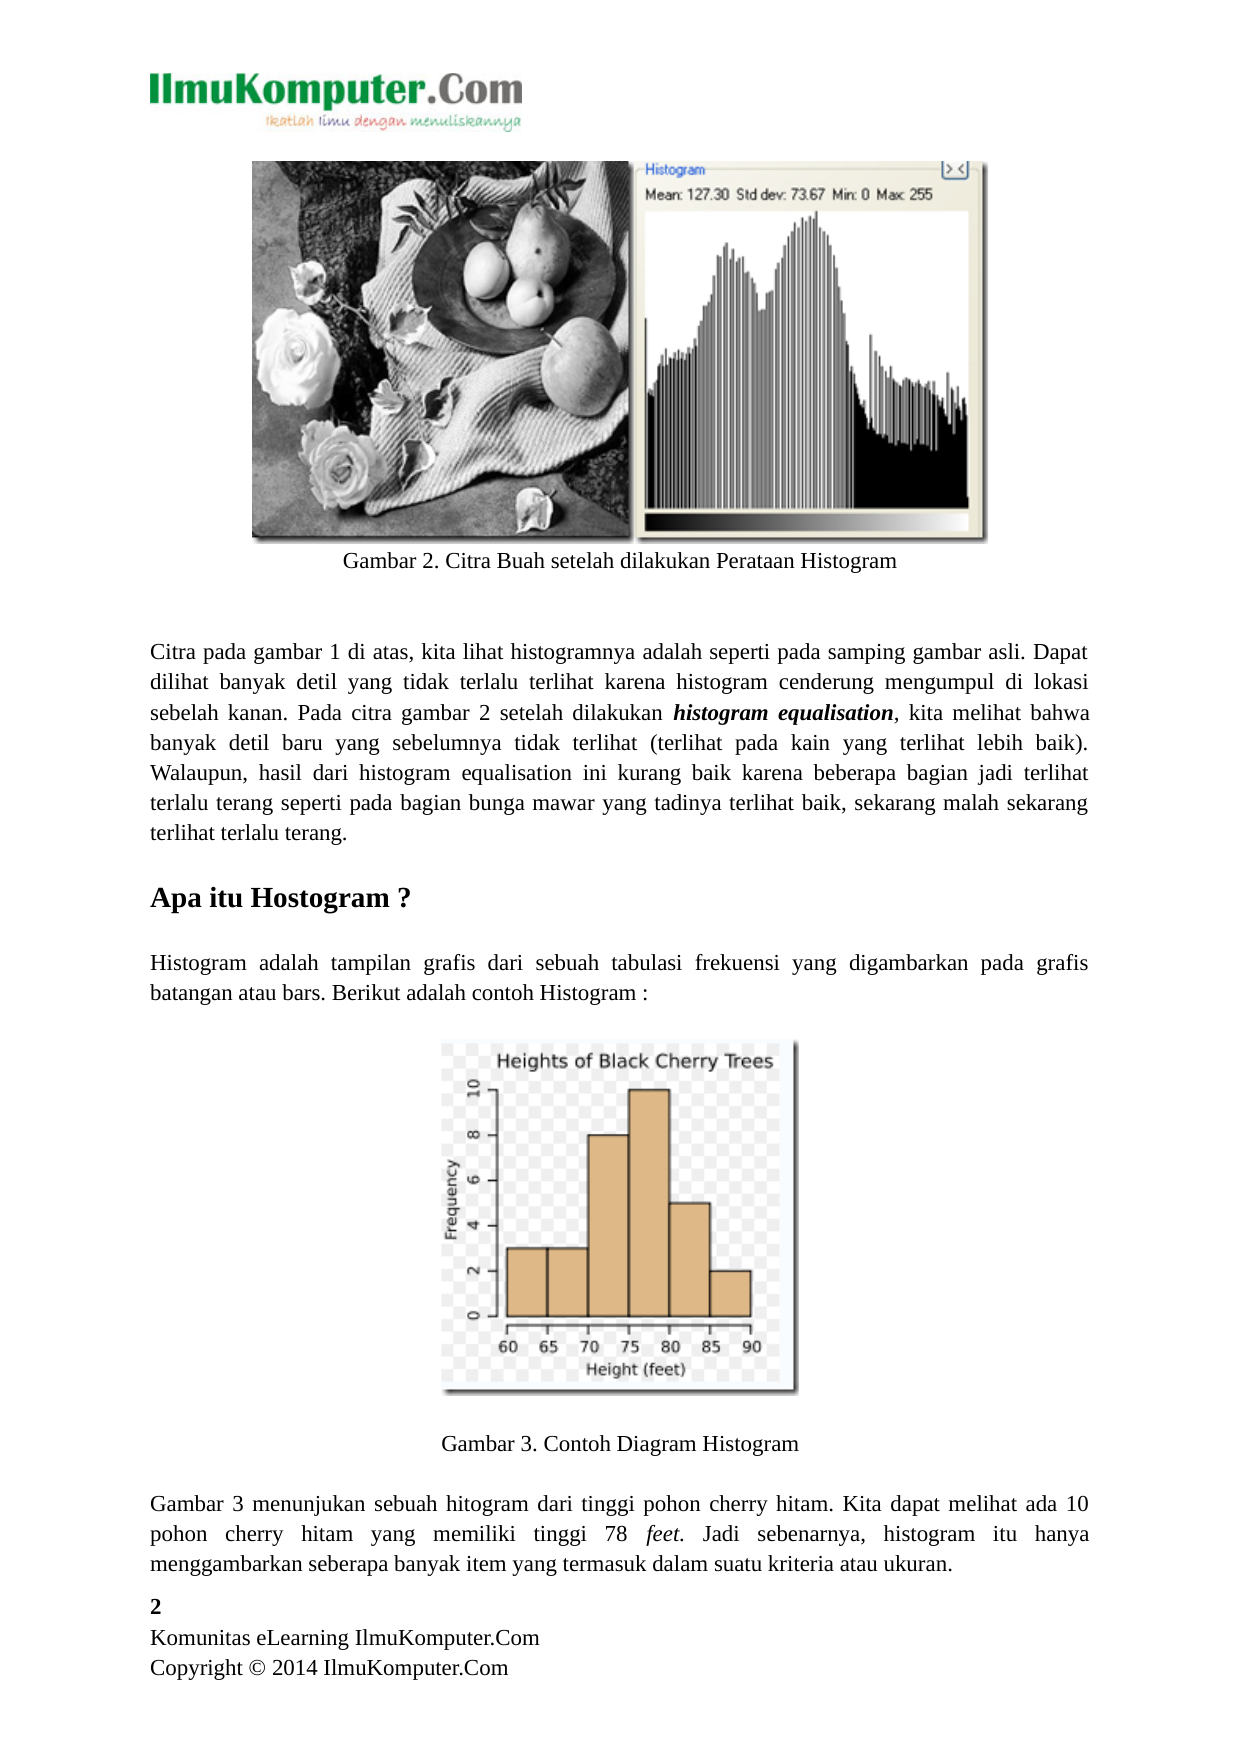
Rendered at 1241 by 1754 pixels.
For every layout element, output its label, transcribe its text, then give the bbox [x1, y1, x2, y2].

text Gambar 3. Contoh Diagram Histogram [150, 1429, 1090, 1456]
text Apa itu Hostogram ? [150, 880, 1090, 913]
text Citra pada gambar 1 di atas, kita lihat histogramnya adalah seperti pada samping gambar asli. Dapat dilihat banyak detil yang tidak terlalu terlihat karena histogram cenderung mengumpul di lokasi sebelah kanan. Pada citra gambar 2 setelah dilakukan histogram equalisation, kita melihat bahwa banyak detil baru yang sebelumnya tidak terlihat (terlihat pada kain yang terlihat lebih baik). Walaupun, hasil dari histogram equalisation ini kurang baik karena beberapa bagian jadi terlihat terlalu terang seperti pada bagian bunga mawar yang tadinya terlihat baik, sekarang malah sekarang terlihat terlalu terang. [150, 638, 1090, 846]
text Gambar 2. Citra Buah setelah dilakukan Perataan Histogram [150, 548, 1090, 574]
text Gambar 3 menunjukan sebuah hitogram dari tinggi pohon cherry hitam. Kita dapat melihat ada 10 pohon cherry hitam yang memiliki tinggi 78 feet. Jadi sebenarnya, histogram itu hanya menggambarkan seberapa banyak item yang termasuk dalam suatu kriteria atau ukuran. [150, 1490, 1090, 1577]
text Histogram adalah tampilan grafis dari sebuah tabulasi frekuensi yang digambarkan pada grafis batangan atau bars. Berikut adalah contoh Histogram : [150, 949, 1090, 1005]
